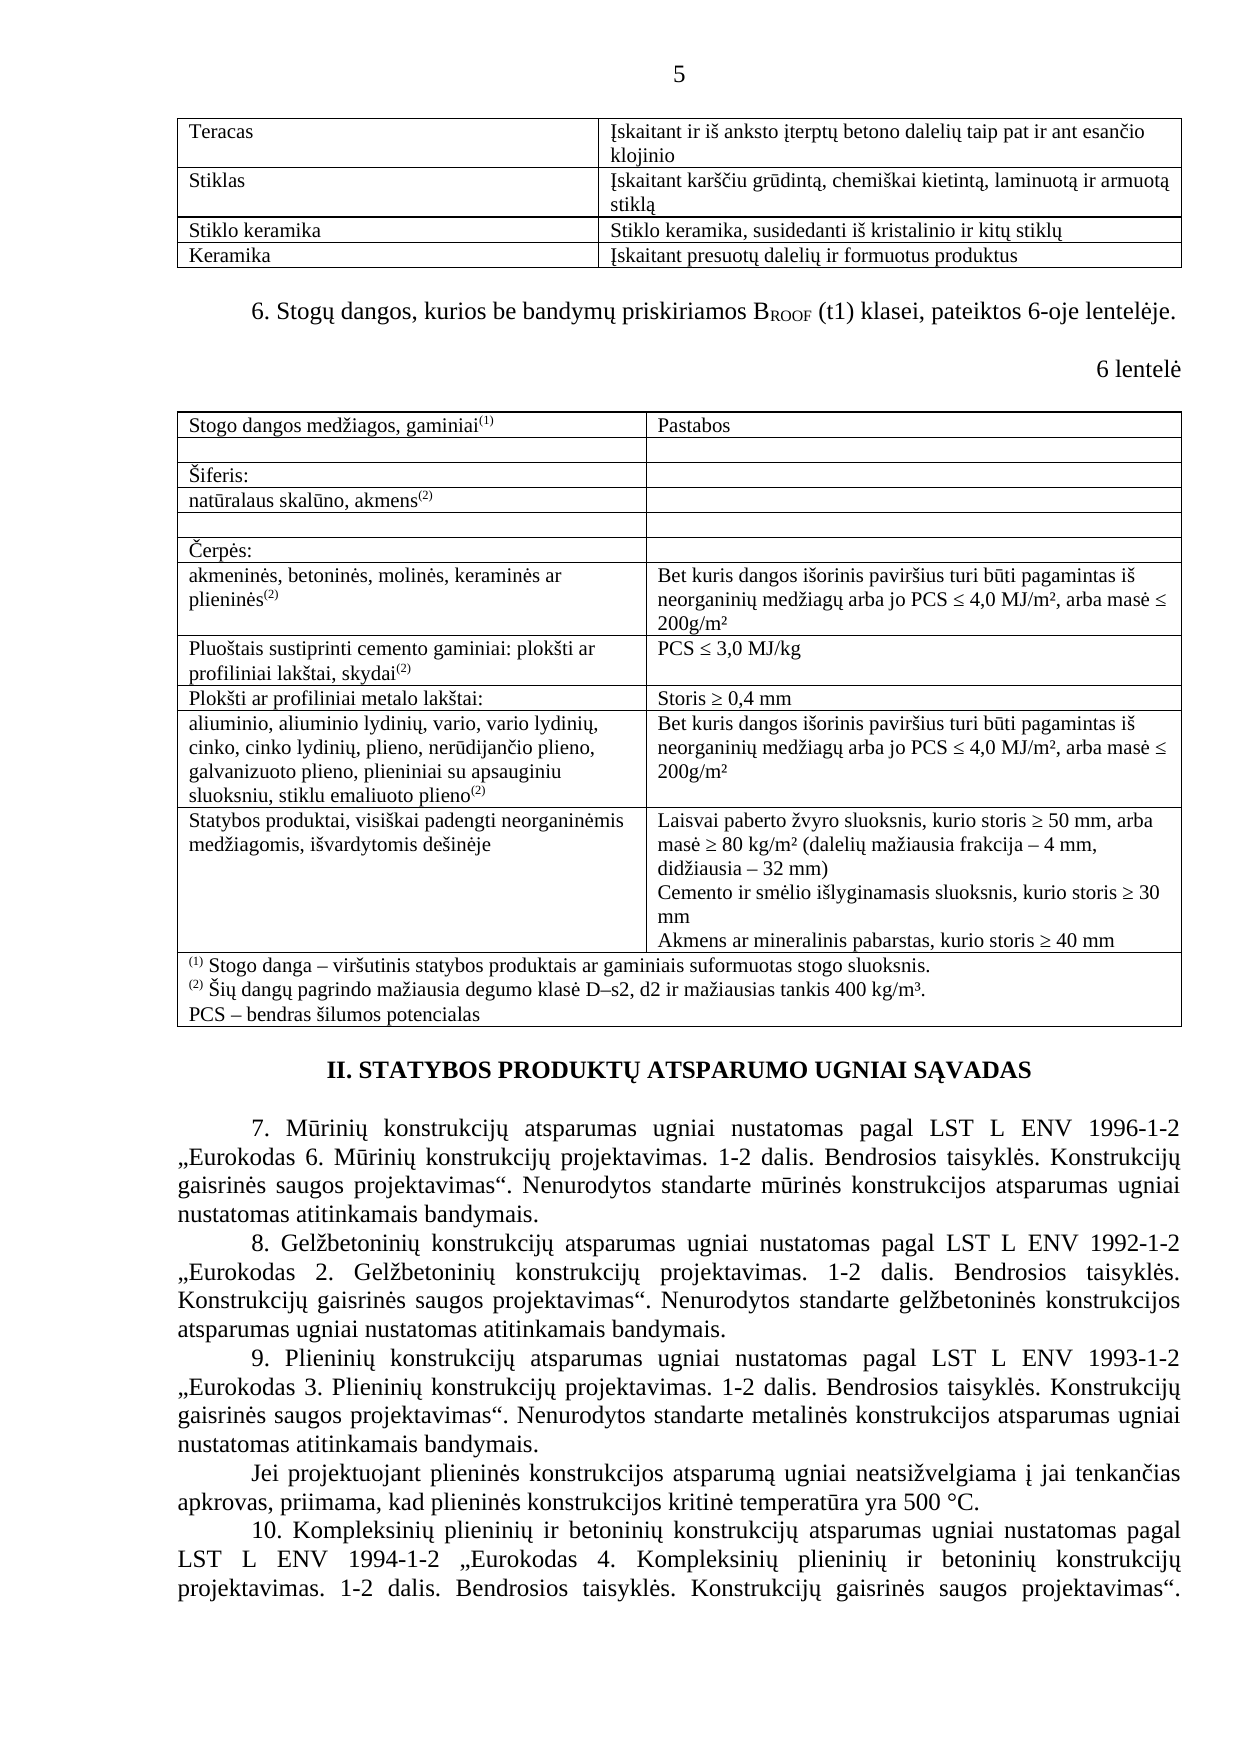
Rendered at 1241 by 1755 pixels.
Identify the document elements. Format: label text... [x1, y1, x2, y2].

table_cell Bet kuris dangos išorinis paviršius turi būti pagamintas iš neorganinių medžiagų arba jo PCS ≤ 4,0 MJ/m², arba masė ≤ 200g/m² [647, 711, 1181, 807]
table_cell Plokšti ar profiliniai metalo lakštai: [178, 686, 646, 709]
table_cell PCS ≤ 3,0 MJ/kg [647, 636, 1181, 684]
table_cell [647, 438, 1181, 462]
table_cell Įskaitant karščiu grūdintą, chemiškai kietintą, laminuotą ir armuotą stiklą [599, 168, 1181, 216]
table_cell (1) Stogo danga – viršutinis statybos produktais ar gaminiais suformuotas stogo sluoksnis. (2) Šių dangų pagrindo mažiausia degumo klasė D–s2, d2 ir mažiausias tankis 400 kg/m³. PCS – bendras šilumos potencialas [178, 953, 1181, 1026]
table_cell [647, 538, 1181, 562]
table_cell Keramika [178, 243, 598, 267]
text 6 lentelė [177, 354, 1181, 383]
table_header Stogo dangos medžiagos, gaminiai(1) [178, 413, 646, 437]
table_cell akmeninės, betoninės, molinės, keraminės ar plieninės(2) [178, 563, 646, 635]
text 10. Kompleksinių plieninių ir betoninių konstrukcijų atsparumas ugniai nustatomas pagal LST L ENV 1994-1-2 „Eurokodas 4. Kompleksinių plieninių ir betoninių konstrukcijų projektavimas. 1-2 dalis. Bendrosios taisyklės. Konstrukcijų gaisrinės saugos projektavimas“. [177, 1515, 1181, 1602]
table_cell Šiferis: [178, 463, 646, 487]
text 9. Plieninių konstrukcijų atsparumas ugniai nustatomas pagal LST L ENV 1993-1-2 „Eurokodas 3. Plieninių konstrukcijų projektavimas. 1-2 dalis. Bendrosios taisyklės. Konstrukcijų gaisrinės saugos projektavimas“. Nenurodytos standarte metalinės konstrukcijos atsparumas ugniai nustatomas atitinkamais bandymais. [177, 1343, 1181, 1458]
table_cell Įskaitant presuotų dalelių ir formuotus produktus [599, 243, 1181, 267]
table_cell Stiklo keramika [178, 218, 598, 242]
text II. STATYBOS PRODUKTŲ ATSPARUMO UGNIAI SĄVADAS [177, 1055, 1181, 1084]
table_header Pastabos [647, 413, 1181, 437]
text 7. Mūrinių konstrukcijų atsparumas ugniai nustatomas pagal LST L ENV 1996-1-2 „Eurokodas 6. Mūrinių konstrukcijų projektavimas. 1-2 dalis. Bendrosios taisyklės. Konstrukcijų gaisrinės saugos projektavimas“. Nenurodytos standarte mūrinės konstrukcijos atsparumas ugniai nustatomas atitinkamais bandymais. [177, 1113, 1181, 1228]
table_cell Stiklas [178, 168, 598, 216]
text Jei projektuojant plieninės konstrukcijos atsparumą ugniai neatsižvelgiama į jai tenkančias apkrovas, priimama, kad plieninės konstrukcijos kritinė temperatūra yra 500 °C. [177, 1458, 1181, 1515]
text 8. Gelžbetoninių konstrukcijų atsparumas ugniai nustatomas pagal LST L ENV 1992-1-2 „Eurokodas 2. Gelžbetoninių konstrukcijų projektavimas. 1-2 dalis. Bendrosios taisyklės. Konstrukcijų gaisrinės saugos projektavimas“. Nenurodytos standarte gelžbetoninės konstrukcijos atsparumas ugniai nustatomas atitinkamais bandymais. [177, 1228, 1181, 1343]
table_cell [647, 488, 1181, 512]
table_cell [647, 513, 1181, 537]
table_cell Teracas [178, 119, 598, 167]
table_cell Pluoštais sustiprinti cemento gaminiai: plokšti ar profiliniai lakštai, skydai(2) [178, 636, 646, 684]
table_cell Bet kuris dangos išorinis paviršius turi būti pagamintas iš neorganinių medžiagų arba jo PCS ≤ 4,0 MJ/m², arba masė ≤ 200g/m² [647, 563, 1181, 635]
text 6. Stogų dangos, kurios be bandymų priskiriamos BROOF (t1) klasei, pateiktos 6-oje lentelėje. [177, 296, 1181, 325]
table_cell Storis ≥ 0,4 mm [647, 686, 1181, 709]
table_cell Įskaitant ir iš anksto įterptų betono dalelių taip pat ir ant esančio klojinio [599, 119, 1181, 167]
table_cell aliuminio, aliuminio lydinių, vario, vario lydinių, cinko, cinko lydinių, plieno, nerūdijančio plieno, galvanizuoto plieno, plieniniai su apsauginiu sluoksniu, stiklu emaliuoto plieno(2) [178, 711, 646, 807]
table_cell Statybos produktai, visiškai padengti neorganinėmis medžiagomis, išvardytomis dešinėje [178, 808, 646, 952]
table_cell Laisvai paberto žvyro sluoksnis, kurio storis ≥ 50 mm, arba masė ≥ 80 kg/m² (dalelių mažiausia frakcija – 4 mm, didžiausia – 32 mm) Cemento ir smėlio išlyginamasis sluoksnis, kurio storis ≥ 30 mm Akmens ar mineralinis pabarstas, kurio storis ≥ 40 mm [647, 808, 1181, 952]
table_cell Stiklo keramika, susidedanti iš kristalinio ir kitų stiklų [599, 218, 1181, 242]
table_cell natūralaus skalūno, akmens(2) [178, 488, 646, 512]
table_cell Čerpės: [178, 538, 646, 562]
table_cell [178, 513, 646, 537]
table_cell [647, 463, 1181, 487]
table_cell [178, 438, 646, 462]
